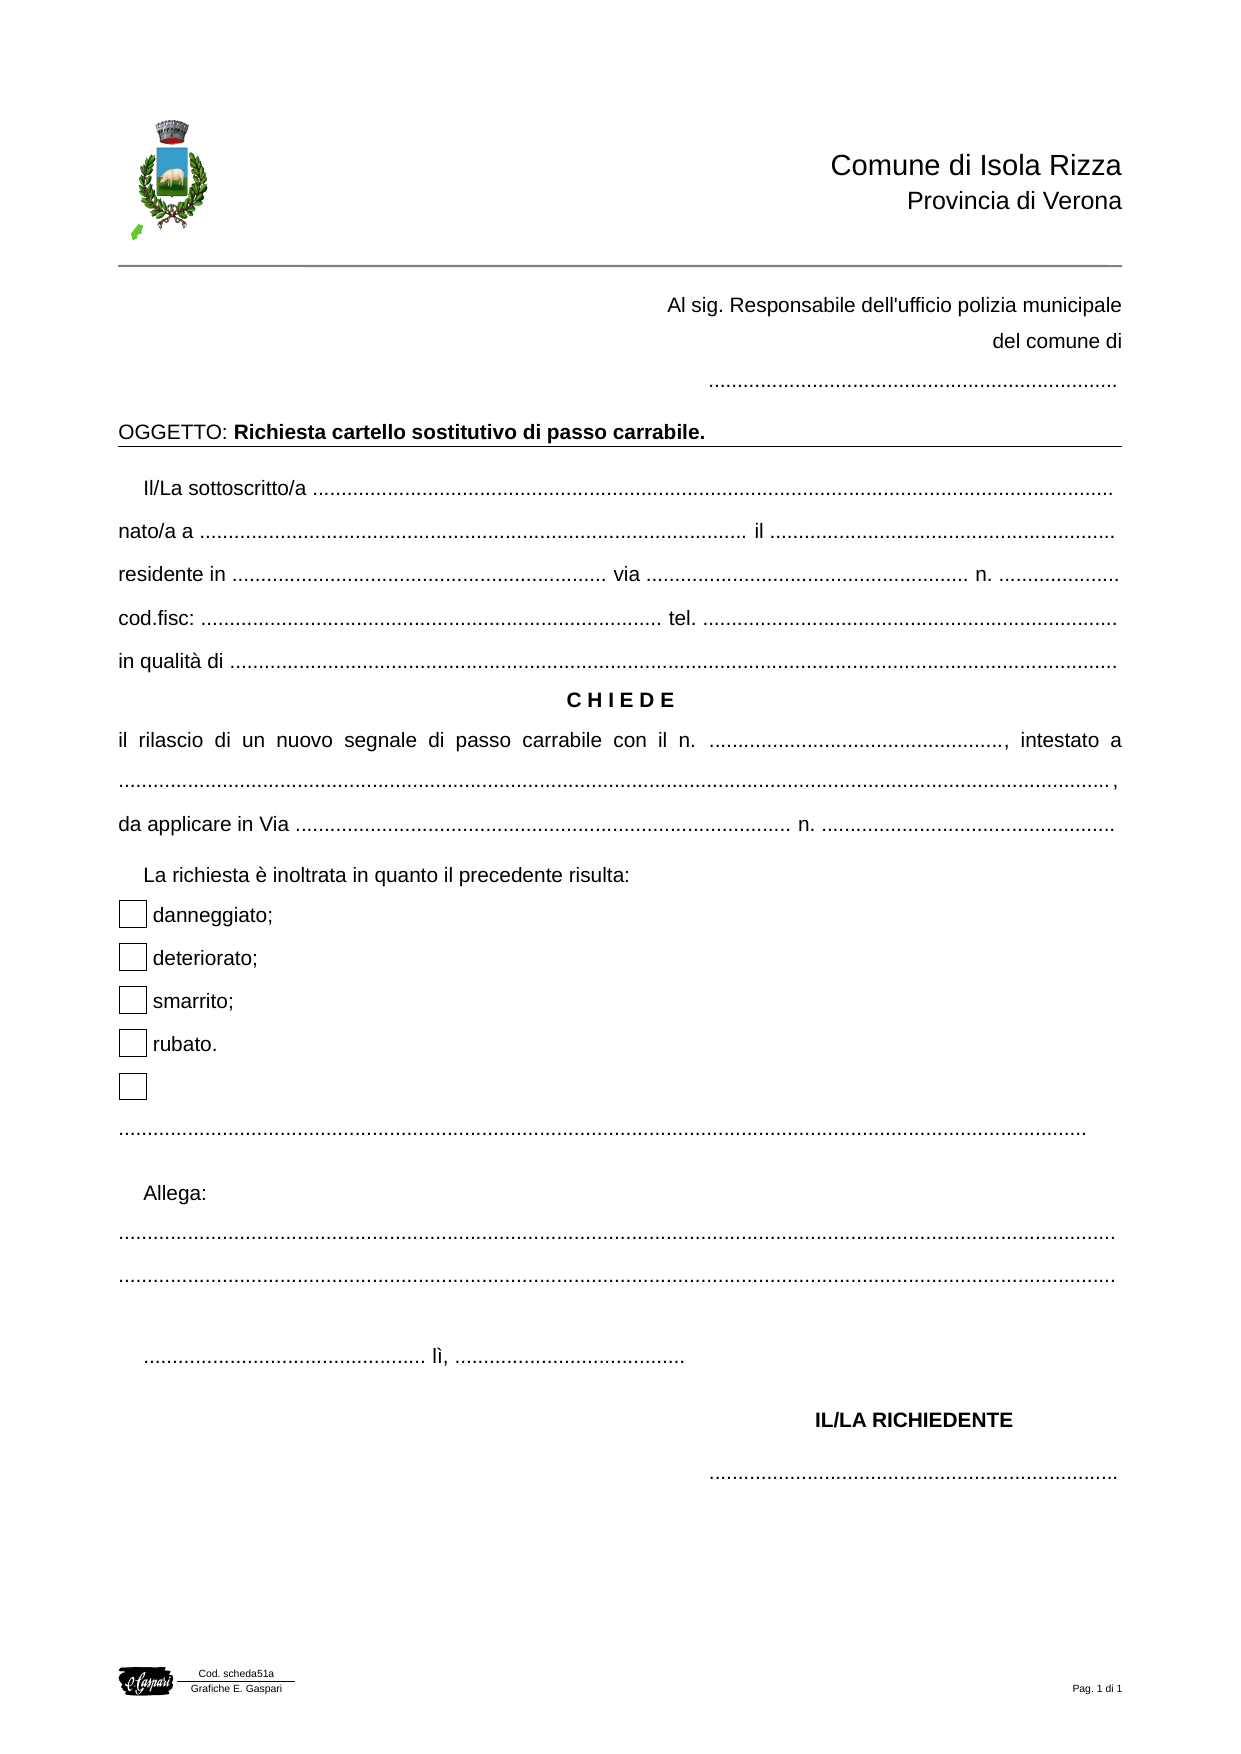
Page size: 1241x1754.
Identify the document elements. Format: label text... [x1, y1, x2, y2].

text La richiesta è inoltrata in quanto il precedente risulta: [118, 863, 1122, 887]
text IL/LA RICHIEDENTE [706, 1408, 1122, 1432]
text rubato. [118, 1028, 1122, 1057]
text C H I E D E [118, 688, 1122, 712]
text danneggiato; [118, 899, 1122, 928]
text Provincia di Verona [224, 186, 1122, 215]
text ....................................................................... [706, 1456, 1122, 1485]
picture [122, 117, 224, 248]
text ................................................. lì, ........................................ [143, 1340, 1122, 1369]
text ....................................................................... [708, 364, 1122, 393]
text deteriorato; [118, 942, 1122, 971]
text ............................................................................................................................................................................. [118, 1259, 1122, 1288]
text Comune di Isola Rizza [224, 148, 1122, 181]
text Allega: [118, 1181, 1122, 1204]
text Al sig. Responsabile dell'ufficio polizia municipale del comune di [531, 293, 1122, 352]
text residente in ................................................................. via ........................................................ n. ..................... [118, 558, 1122, 587]
text da applicare in Via ...................................................................................... n. ................................................... [118, 808, 1122, 836]
text smarrito; [118, 985, 1122, 1014]
text cod.fisc: ................................................................................ tel. ........................................................................ [118, 602, 1122, 630]
picture [118, 1666, 174, 1696]
text il rilascio di un nuovo segnale di passo carrabile con il n. ..................................................., intestato a ............................................................................................................................................................................, [118, 724, 1122, 793]
text nato/a a ............................................................................................... il ............................................................ [118, 515, 1122, 544]
text Il/La sottoscritto/a ........................................................................................................................................... [118, 472, 1122, 501]
text ........................................................................................................................................................................ [118, 1072, 1122, 1141]
text in qualità di .......................................................................................................................................................... [118, 645, 1122, 673]
text ............................................................................................................................................................................. [118, 1216, 1122, 1245]
text OGGETTO: Richiesta cartello sostitutivo di passo carrabile. [118, 420, 1122, 446]
